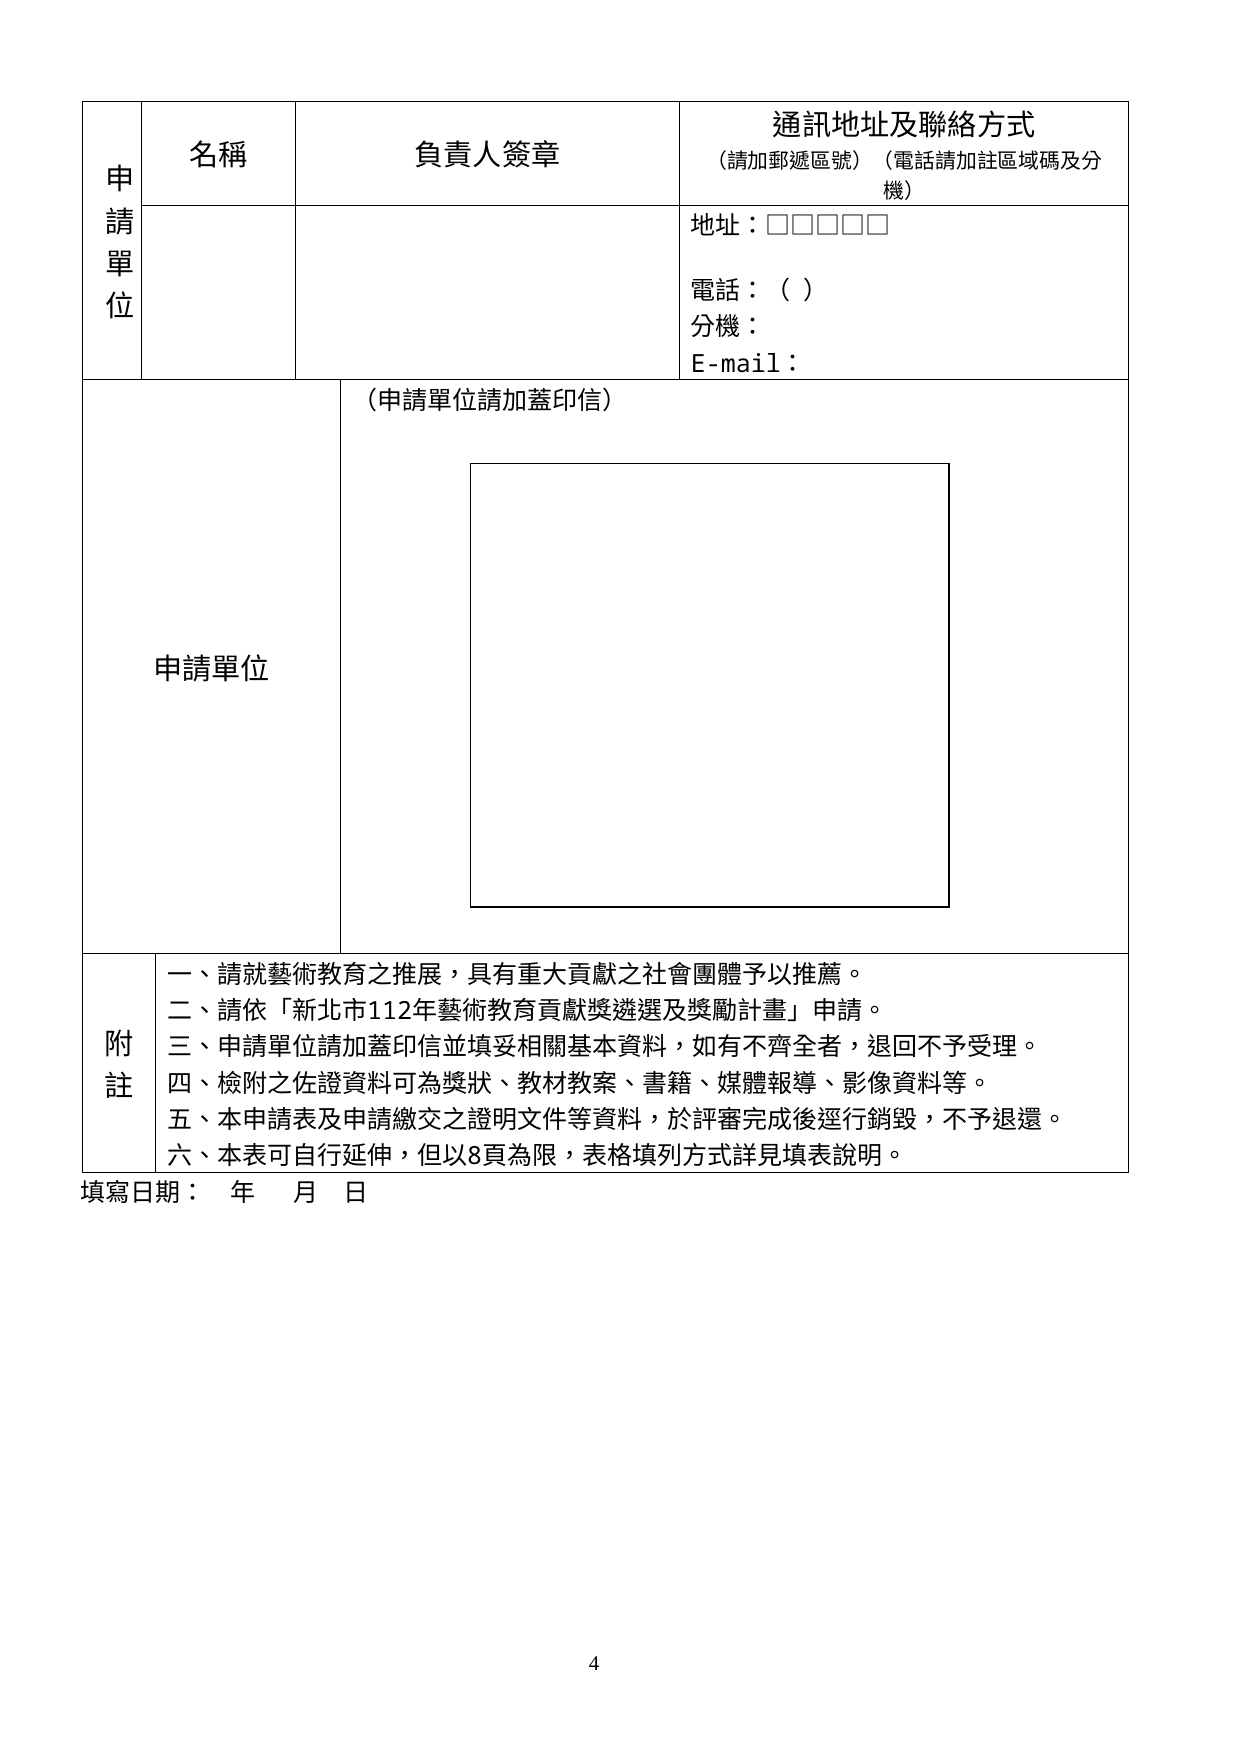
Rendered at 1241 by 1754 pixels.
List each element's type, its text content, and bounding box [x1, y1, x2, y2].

table_cell 申請單位 [83, 102, 141, 379]
table_cell [296, 206, 679, 379]
table_cell 附註 [83, 954, 155, 1172]
table_cell 名稱 [142, 102, 295, 204]
table_cell 一、請就藝術教育之推展，具有重大貢獻之社會團體予以推薦。 二、請依「新北市112年藝術教育貢獻獎遴選及獎勵計畫」申請。 三、申請單位請加蓋印信並填妥相關基本資料，如有不齊全者，退回不予受理。 四、檢附之佐證資料可為獎狀、教材教案、書籍、媒體報導、影像資料等。 五、本申請表及申請繳交之證明文件等資料，於評審完成後逕行銷毀，不予退還。 六、本表可自行延伸，但以8頁為限，表格填列方式詳見填表說明。 [156, 954, 1128, 1172]
table_cell 通訊地址及聯絡方式 （請加郵遞區號）（電話請加註區域碼及分機） [680, 102, 1128, 204]
table_cell （申請單位請加蓋印信） [341, 380, 1128, 953]
table_cell [142, 206, 295, 379]
table_cell 申請單位 [83, 380, 340, 953]
table_cell 地址：□□□□□ 電話：（ ） 分機： E-mail： [680, 206, 1128, 379]
text 填寫日期： 年 月 日 [81, 1173, 1043, 1209]
table_cell 負責人簽章 [296, 102, 679, 204]
